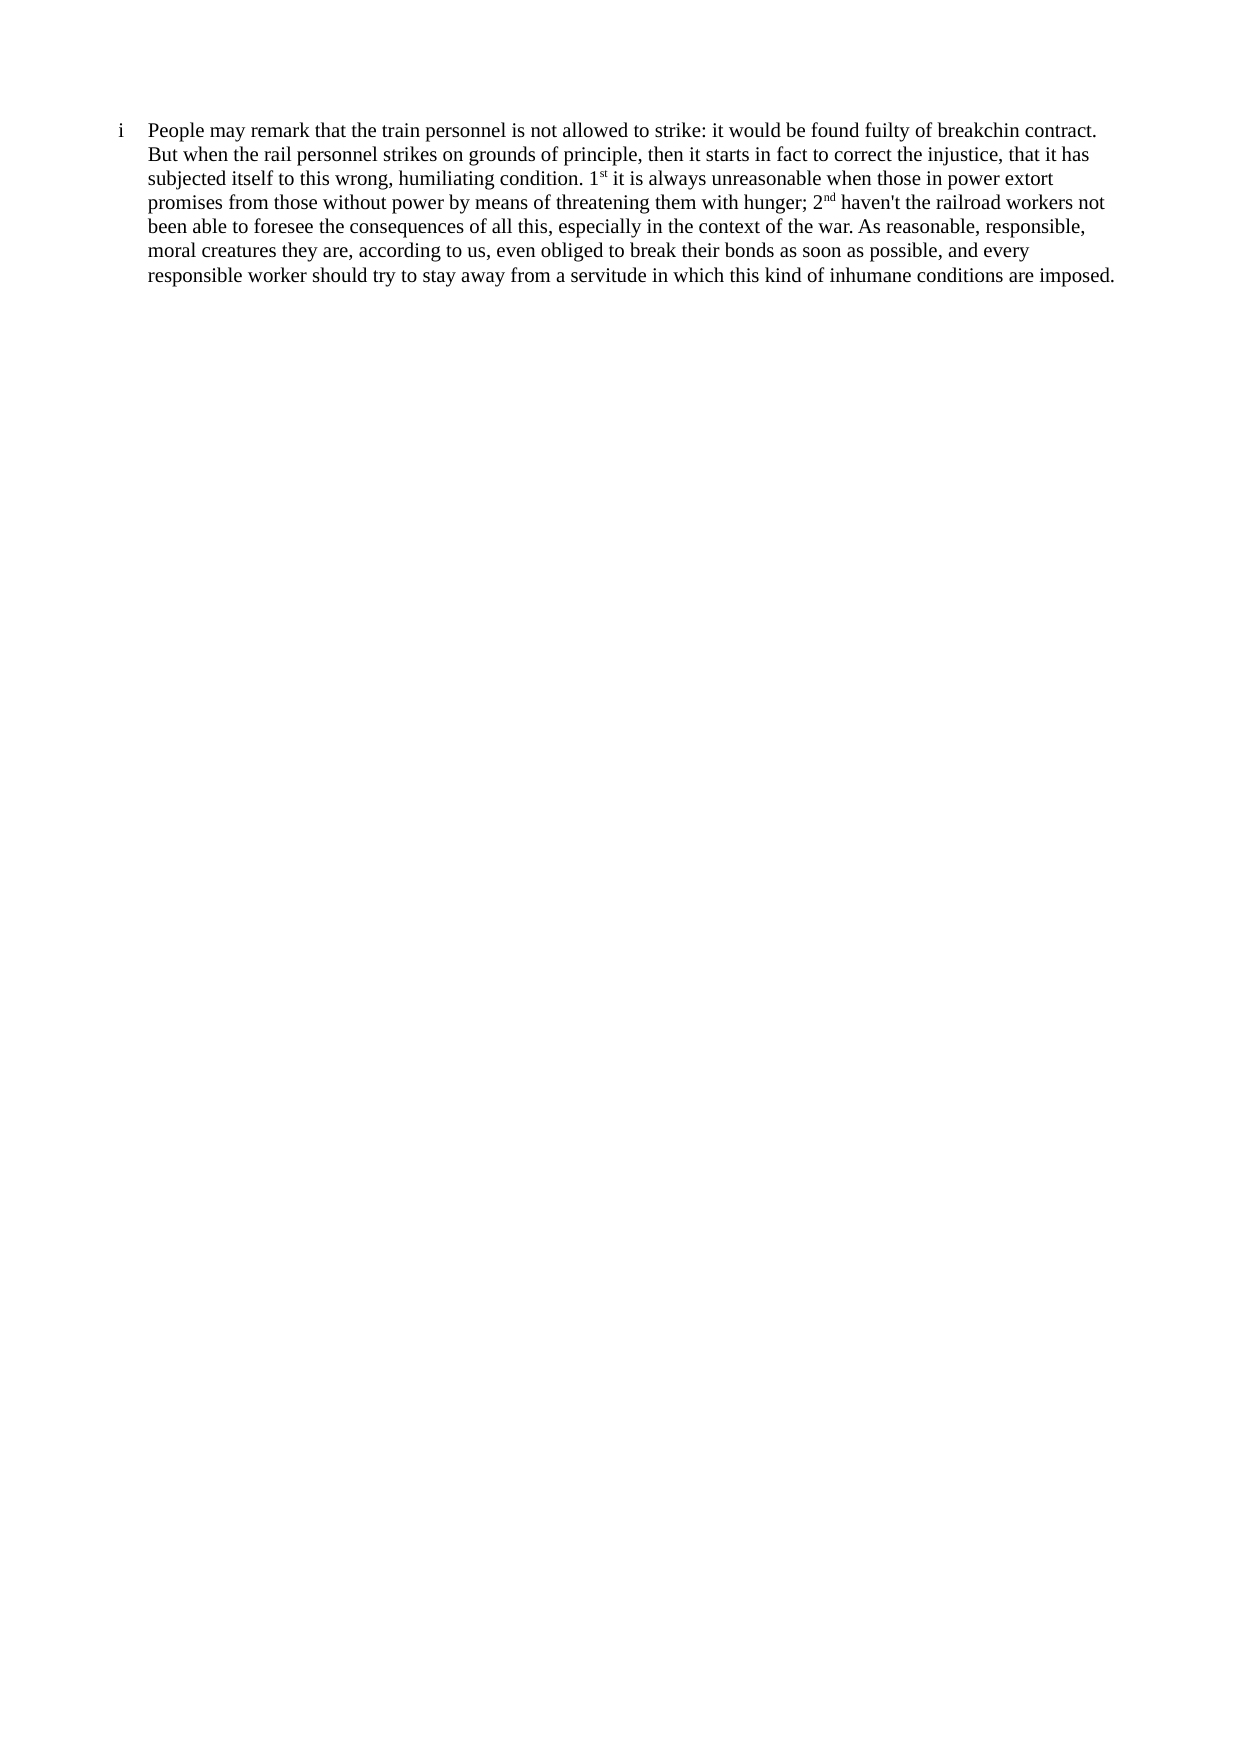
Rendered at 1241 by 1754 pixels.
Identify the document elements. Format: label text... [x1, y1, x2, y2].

text People may remark that the train personnel is not allowed to strike: it would be found fuilty of breakchin contract. But when the rail personnel strikes on grounds of principle, then it starts in fact to correct the injustice, that it has subjected itself to this wrong, humiliating condition. 1st it is always unreasonable when those in power extort promises from those without power by means of threatening them with hunger; 2nd haven't the railroad workers not been able to foresee the consequences of all this, especially in the context of the war. As reasonable, responsible, moral creatures they are, according to us, even obliged to break their bonds as soon as possible, and every responsible worker should try to stay away from a servitude in which this kind of inhumane conditions are imposed. [118, 118, 1122, 287]
